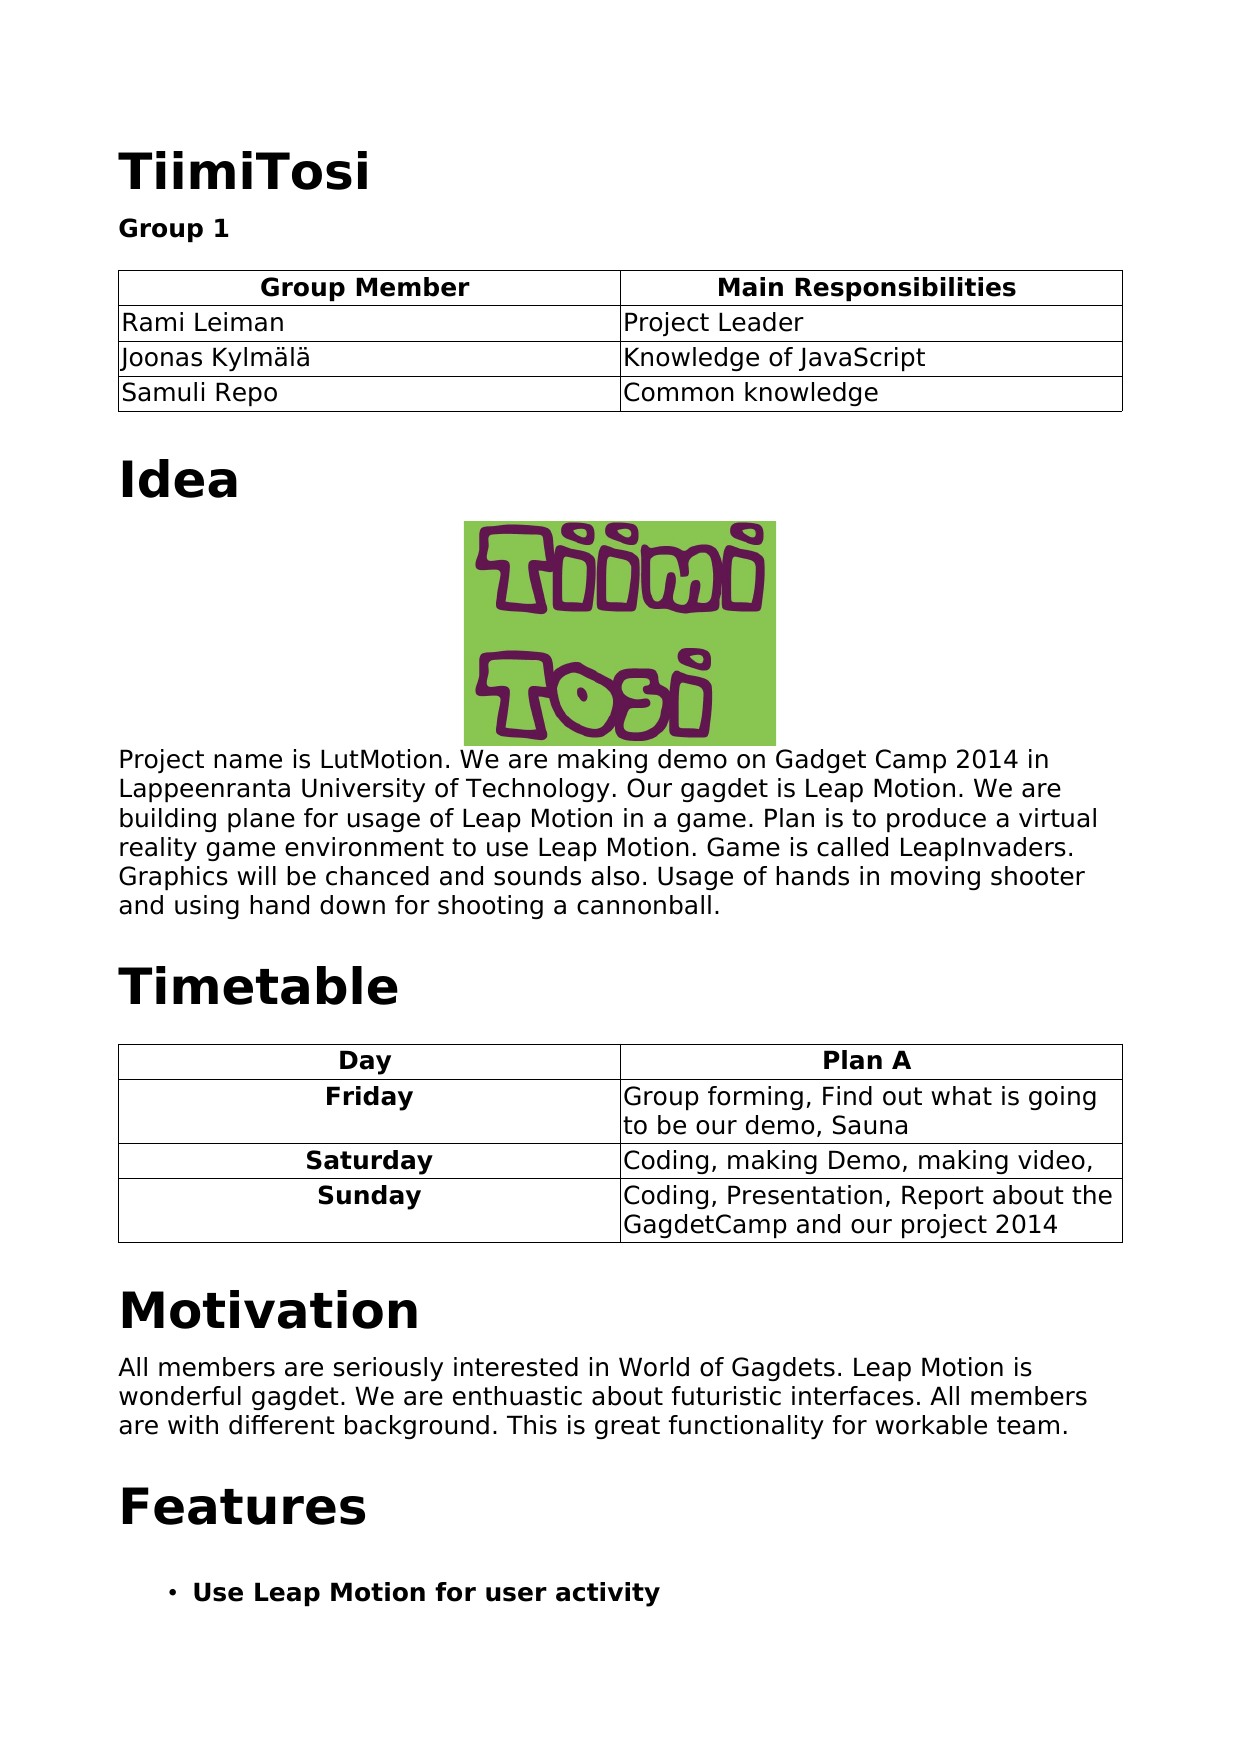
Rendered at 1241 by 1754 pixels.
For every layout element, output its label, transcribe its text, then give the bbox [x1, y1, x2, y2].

table_cell Friday [119, 1080, 620, 1143]
table_cell Group forming, Find out what is going to be our demo, Sauna [621, 1080, 1122, 1143]
subtitle Idea [118, 451, 1122, 509]
picture [463, 521, 777, 746]
table_cell Saturday [119, 1144, 620, 1178]
table_cell Knowledge of JavaScript [621, 342, 1122, 376]
table_cell Rami Leiman [119, 306, 620, 341]
table_header Main Responsibilities [621, 271, 1122, 305]
subtitle Timetable [118, 958, 1122, 1016]
table_header Plan A [621, 1045, 1122, 1079]
table_cell Sunday [119, 1179, 620, 1242]
text Group 1 [118, 214, 1122, 243]
table_cell Joonas Kylmälä [119, 342, 620, 376]
list Use Leap Motion for user activity [177, 1578, 1122, 1607]
table_cell Coding, making Demo, making video, [621, 1144, 1122, 1178]
text Project name is LutMotion. We are making demo on Gadget Camp 2014 in Lappeenranta University of Technology. Our gagdet is Leap Motion. We are building plane for usage of Leap Motion in a game. Plan is to produce a virtual reality game environment to use Leap Motion. Game is called LeapInvaders. Graphics will be chanced and sounds also. Usage of hands in moving shooter and using hand down for shooting a cannonball. [118, 521, 1122, 921]
text All members are seriously interested in World of Gagdets. Leap Motion is wonderful gagdet. We are enthuastic about futuristic interfaces. All members are with different background. This is great functionality for workable team. [118, 1353, 1122, 1440]
table_cell Coding, Presentation, Report about the GagdetCamp and our project 2014 [621, 1179, 1122, 1242]
subtitle TiimiTosi [118, 143, 1122, 201]
table_cell Project Leader [621, 306, 1122, 341]
table_cell Common knowledge [621, 377, 1122, 411]
subtitle Features [118, 1478, 1122, 1536]
table_header Day [119, 1045, 620, 1079]
table_header Group Member [119, 271, 620, 305]
table_cell Samuli Repo [119, 377, 620, 411]
subtitle Motivation [118, 1282, 1122, 1340]
